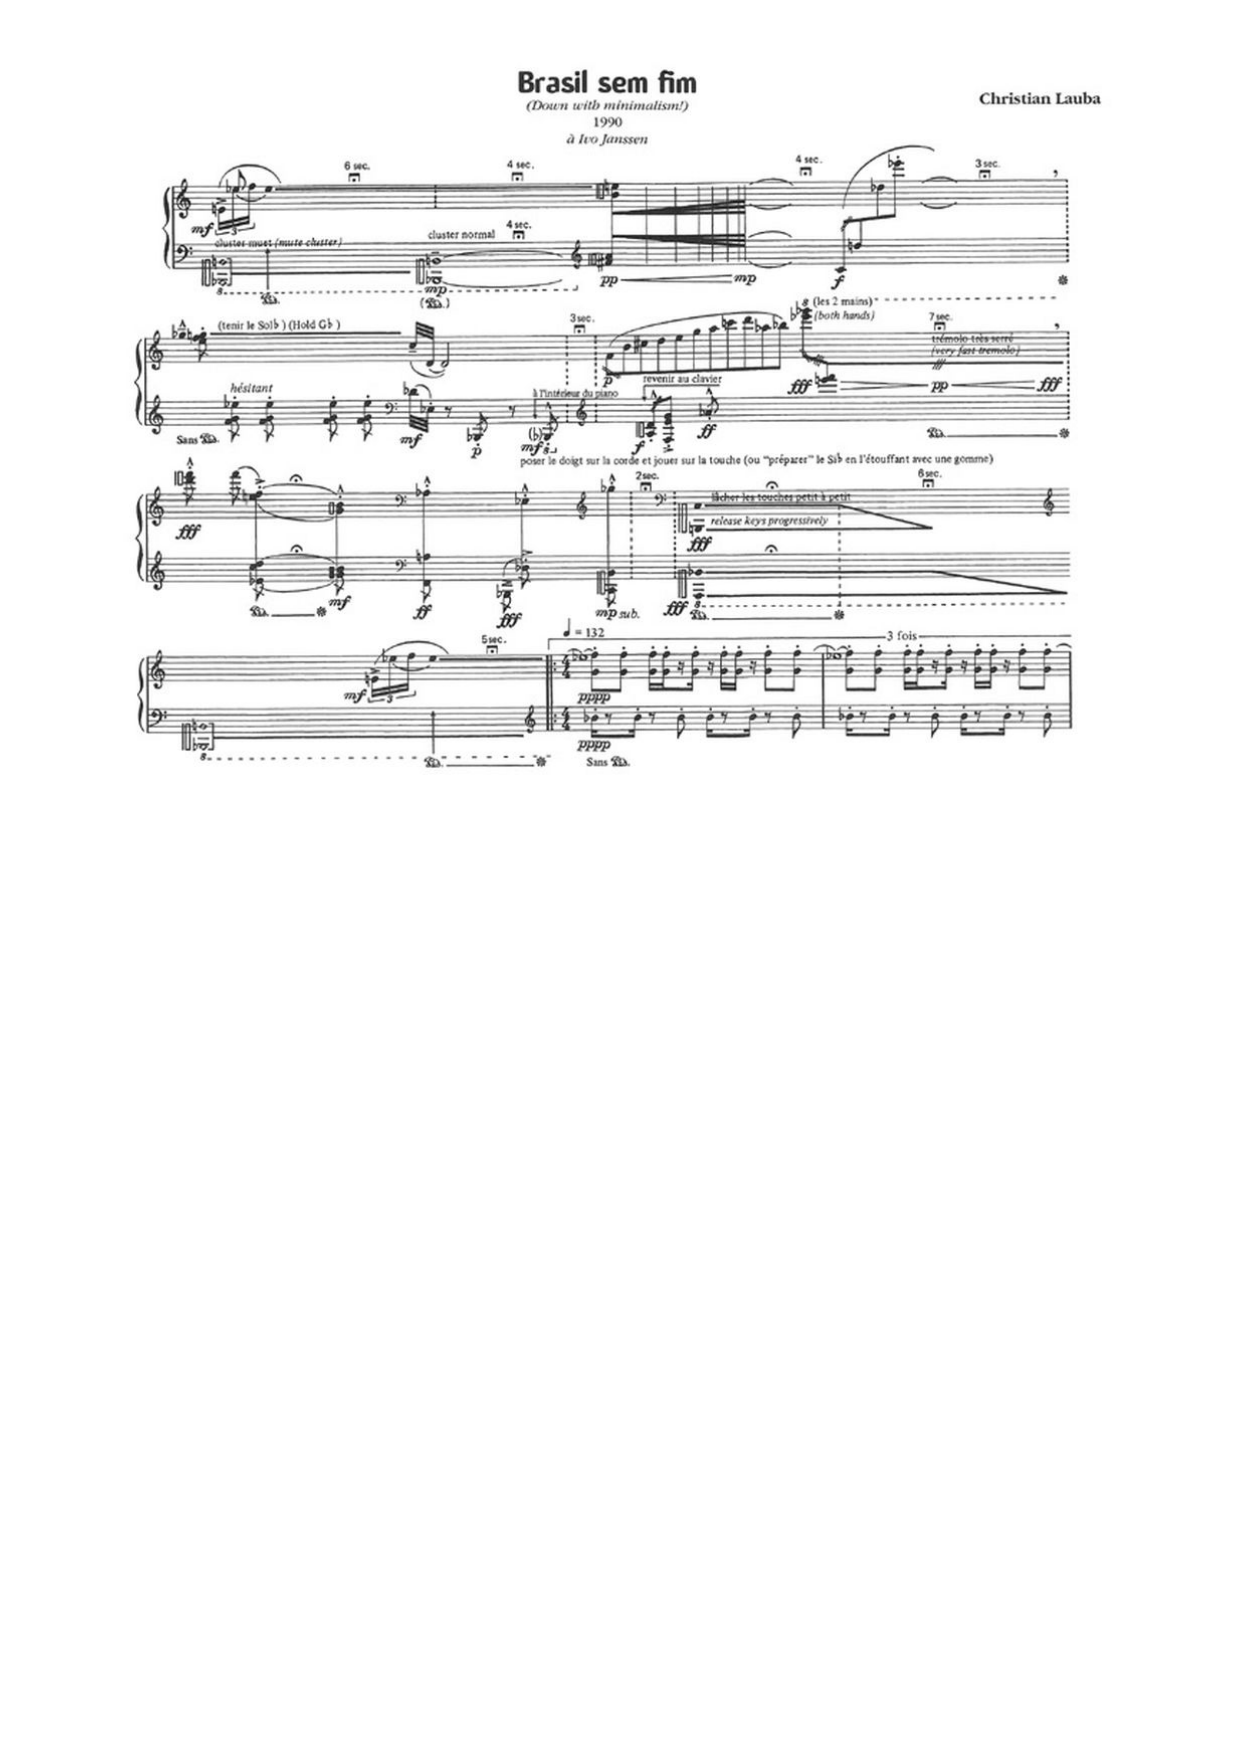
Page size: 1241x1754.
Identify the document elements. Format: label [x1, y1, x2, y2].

picture [113, 51, 1118, 792]
